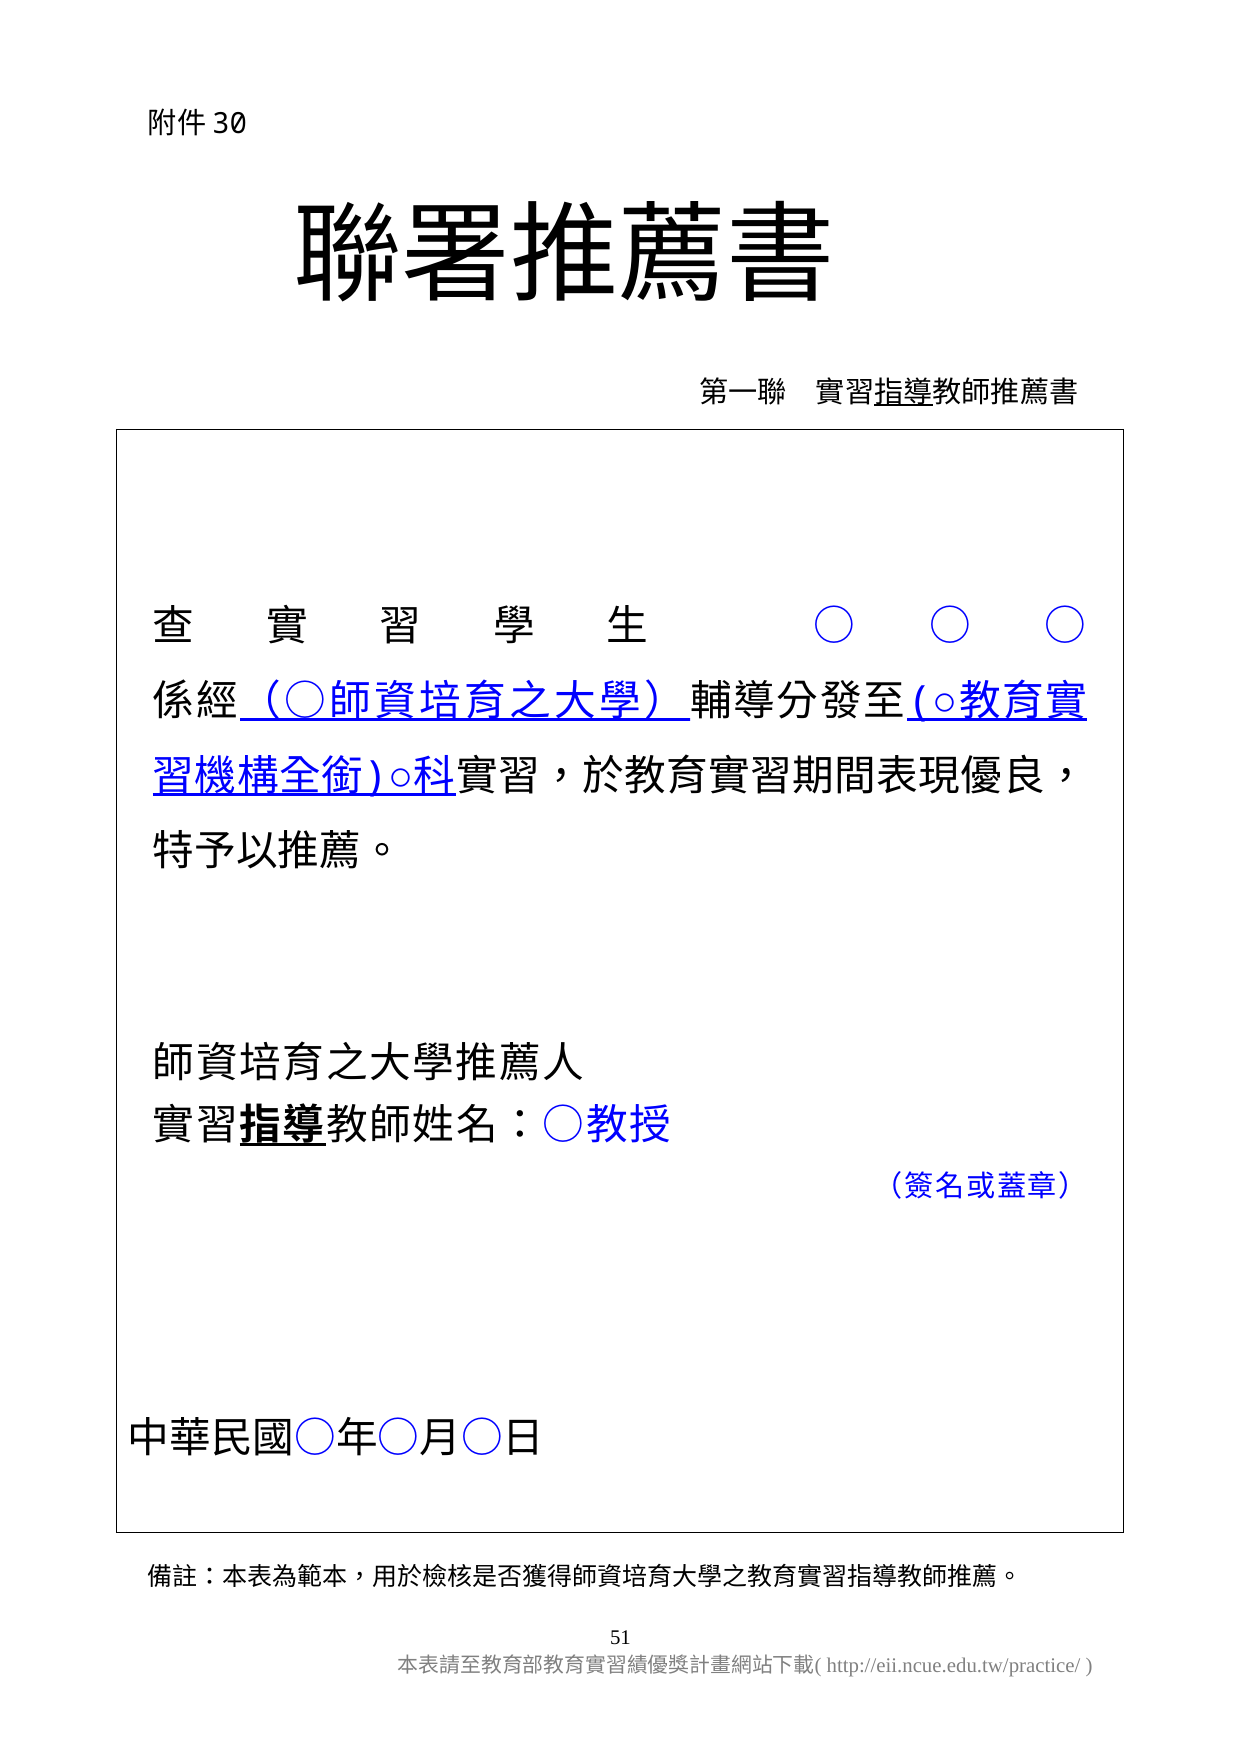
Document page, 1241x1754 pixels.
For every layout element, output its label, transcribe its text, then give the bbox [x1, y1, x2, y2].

text 聯署推薦書 [148, 141, 1092, 329]
text 備註：本表為範本，用於檢核是否獲得師資培育大學之教育實習指導教師推薦。 [148, 1533, 1092, 1595]
text 第一聯 實習指導教師推薦書 [148, 348, 1092, 410]
text 附件30 [148, 100, 1092, 141]
table_header 查實習學生 ○○○ 係經（○師資培育之大學）輔導分發至(○教育實習機構全銜)○科實習，於教育實習期間表現優良，特予以推薦。 師資培育之大學推薦人 實習指導教師姓名：○教授 （簽名或蓋章） 中華民國○年○月○日 [117, 430, 1123, 1532]
